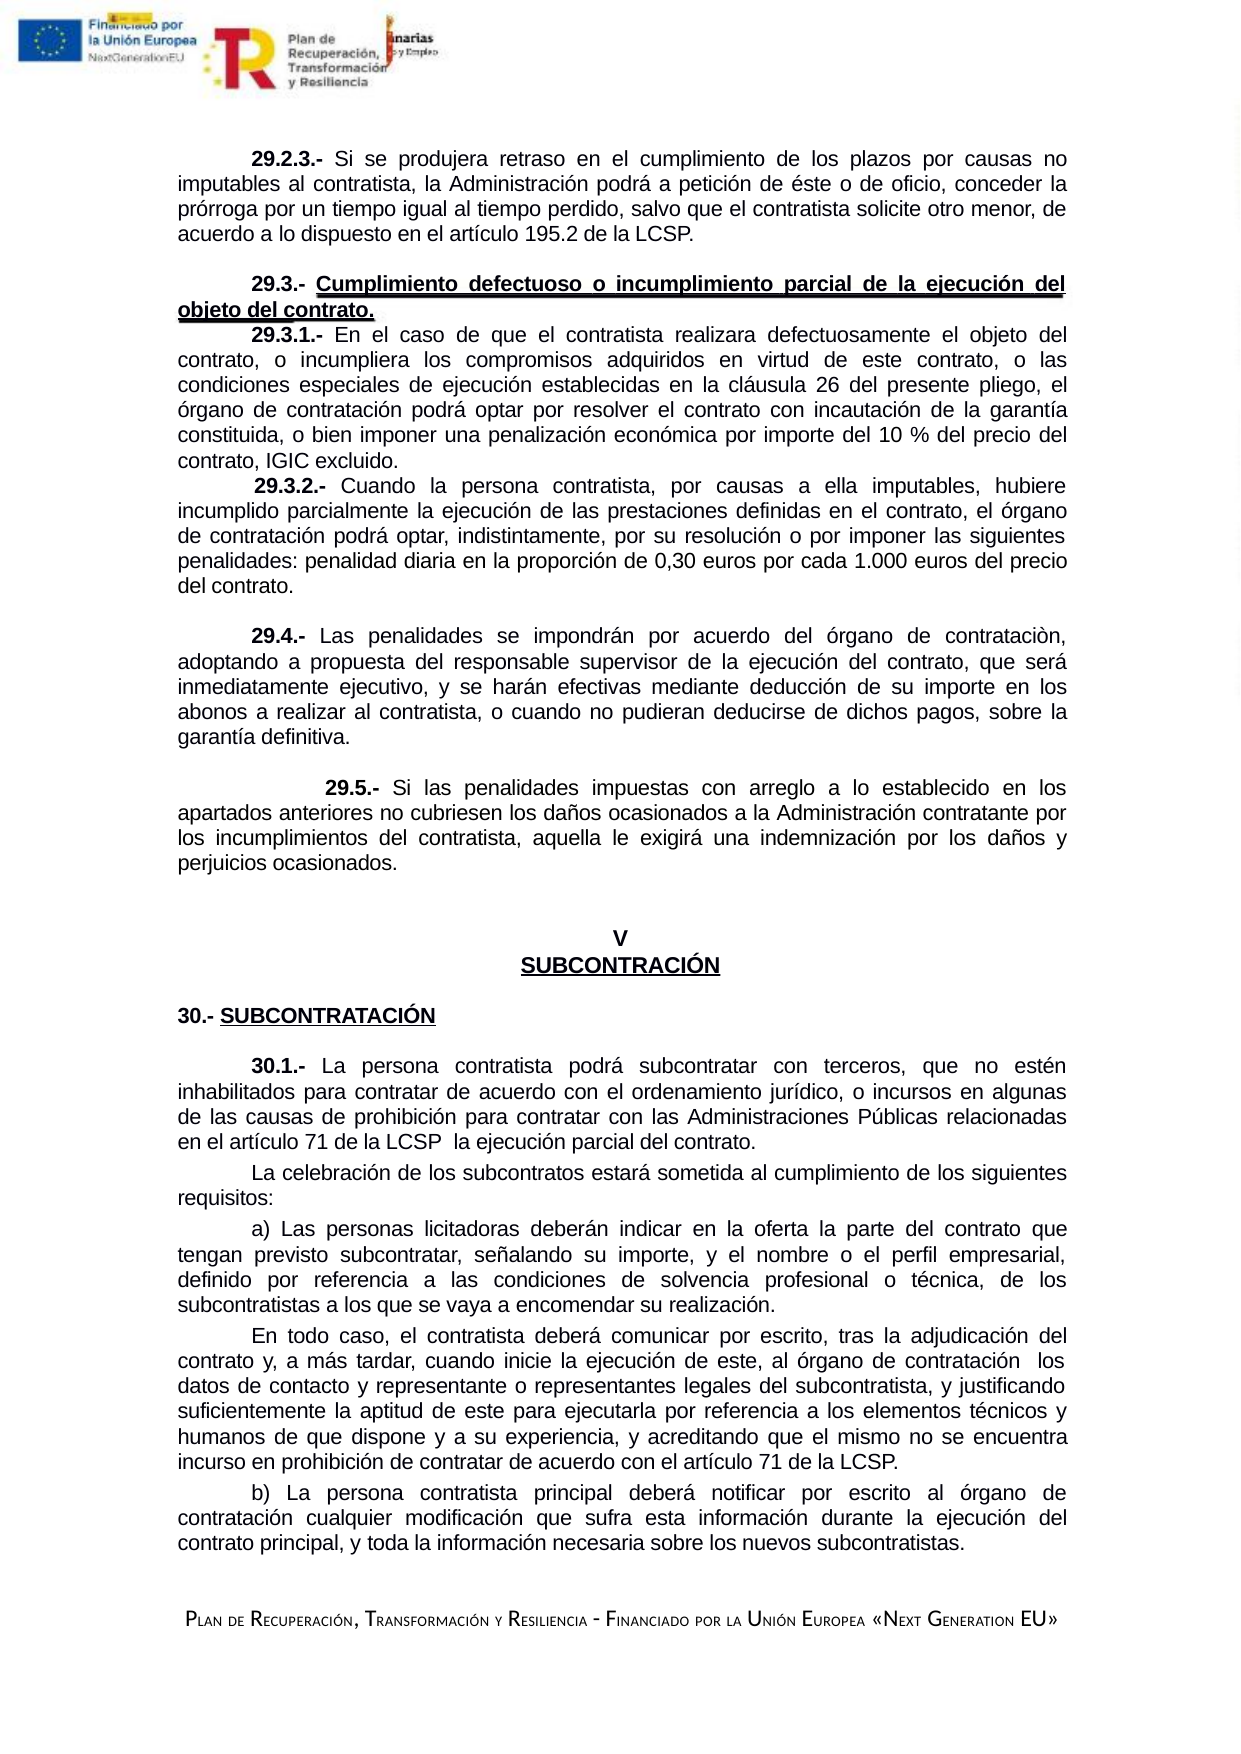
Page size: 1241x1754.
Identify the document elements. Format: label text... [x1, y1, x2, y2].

text abonos a realizar al contratista, o cuando no pudieran deducirse de dichos pagos, sobre la [177, 700, 1088, 724]
text humanos de que dispone y a su experiencia, y acreditando que el mismo no se encuentra [177, 1424, 1088, 1449]
text definido por referencia a las condiciones de solvencia profesional o técnica, de los [177, 1268, 1088, 1292]
text en el artículo 71 de la LCSP la ejecución parcial del contrato. [177, 1130, 1088, 1154]
text órgano de contratación podrá optar por resolver el contrato con incautación de la garantía [177, 398, 1088, 423]
text requisitos: [177, 1186, 1088, 1211]
text 30.1.- La persona contratista podrá subcontratar con terceros, que no estén [251, 1054, 1088, 1079]
text incumplido parcialmente la ejecución de las prestaciones definidas en el contrato, el órgano [177, 499, 1088, 523]
text inmediatamente ejecutivo, y se harán efectivas mediante deducción de su importe en los [177, 675, 1088, 699]
text prórroga por un tiempo igual al tiempo perdido, salvo que el contratista solicite otro menor, de [177, 197, 1088, 221]
text subcontratistas a los que se vaya a encomendar su realización. [177, 1293, 1088, 1317]
text inhabilitados para contratar de acuerdo con el ordenamiento jurídico, o incursos en algunas [177, 1079, 1088, 1104]
text perjuicios ocasionados. [177, 851, 1088, 875]
text La celebración de los subcontratos estará sometida al cumplimiento de los siguientes [251, 1161, 1088, 1185]
text penalidades: penalidad diaria en la proporción de 0,30 euros por cada 1.000 euros del precio [177, 549, 1088, 573]
text garantía definitiva. [177, 725, 1088, 749]
text constituida, o bien imponer una penalización económica por importe del 10 % del precio del [177, 423, 1088, 448]
text imputables al contratista, la Administración podrá a petición de éste o de oficio, conceder la [177, 172, 1088, 196]
text del contrato. [177, 574, 1088, 599]
text contrato y, a más tardar, cuando inicie la ejecución de este, al órgano de contratación los [177, 1349, 1088, 1373]
text condiciones especiales de ejecución establecidas en la cláusula 26 del presente pliego, el [177, 373, 1088, 397]
text datos de contacto y representante o representantes legales del subcontratista, y justificando [177, 1374, 1088, 1399]
text V [613, 926, 634, 952]
text suficientemente la aptitud de este para ejecutarla por referencia a los elementos técnicos y [177, 1399, 1088, 1424]
text de contratación podrá optar, indistintamente, por su resolución o por imponer las siguientes [177, 524, 1088, 548]
text En todo caso, el contratista deberá comunicar por escrito, tras la adjudicación del [251, 1324, 1088, 1348]
text 29.3.2.- Cuando la persona contratista, por causas a ella imputables, hubiere [254, 473, 1088, 498]
text SUBCONTRACIÓN [520, 953, 749, 978]
text 29.3.- Cumplimiento defectuoso o incumplimiento parcial de la ejecución del [251, 272, 1088, 297]
text adoptando a propuesta del responsable supervisor de la ejecución del contrato, que será [177, 649, 1088, 674]
text contrato, o incumpliera los compromisos adquiridos en virtud de este contrato, o las [177, 348, 1088, 372]
text acuerdo a lo dispuesto en el artículo 195.2 de la LCSP. [177, 222, 1088, 246]
text contrato principal, y toda la información necesaria sobre los nuevos subcontratistas. [177, 1531, 1088, 1556]
text objeto del contrato. [177, 297, 399, 322]
text contrato, IGIC excluido. [177, 448, 1088, 473]
text 29.2.3.- Si se produjera retraso en el cumplimiento de los plazos por causas no [251, 146, 1088, 171]
text PLAN DE RECUPERACIÓN, TRANSFORMACIÓN Y RESILIENCIA - FINANCIADO POR LA UNIÓN EUROPEA «NEXT GENERATION EU» [185, 1604, 1083, 1632]
text 29.4.- Las penalidades se impondrán por acuerdo del órgano de contrataciòn, [251, 624, 1088, 649]
text apartados anteriores no cubriesen los daños ocasionados a la Administración contratante por [177, 800, 1088, 825]
text tengan previsto subcontratar, señalando su importe, y el nombre o el perfil empresarial, [177, 1242, 1088, 1267]
text 30.- SUBCONTRATACIÓN [177, 1004, 464, 1028]
text a) Las personas licitadoras deberán indicar en la oferta la parte del contrato que [251, 1217, 1088, 1242]
text de las causas de prohibición para contratar con las Administraciones Públicas relacionadas [177, 1105, 1088, 1129]
text contratación cualquier modificación que sufra esta información durante la ejecución del [177, 1506, 1088, 1530]
text 29.3.1.- En el caso de que el contratista realizara defectuosamente el objeto del [251, 322, 1088, 347]
text incurso en prohibición de contratar de acuerdo con el artículo 71 de la LCSP. [177, 1450, 1088, 1474]
text b) La persona contratista principal deberá notificar por escrito al órgano de [251, 1481, 1088, 1505]
text 29.5.- Si las penalidades impuestas con arreglo a lo establecido en los [325, 775, 1088, 800]
text los incumplimientos del contratista, aquella le exigirá una indemnización por los daños y [177, 826, 1088, 850]
